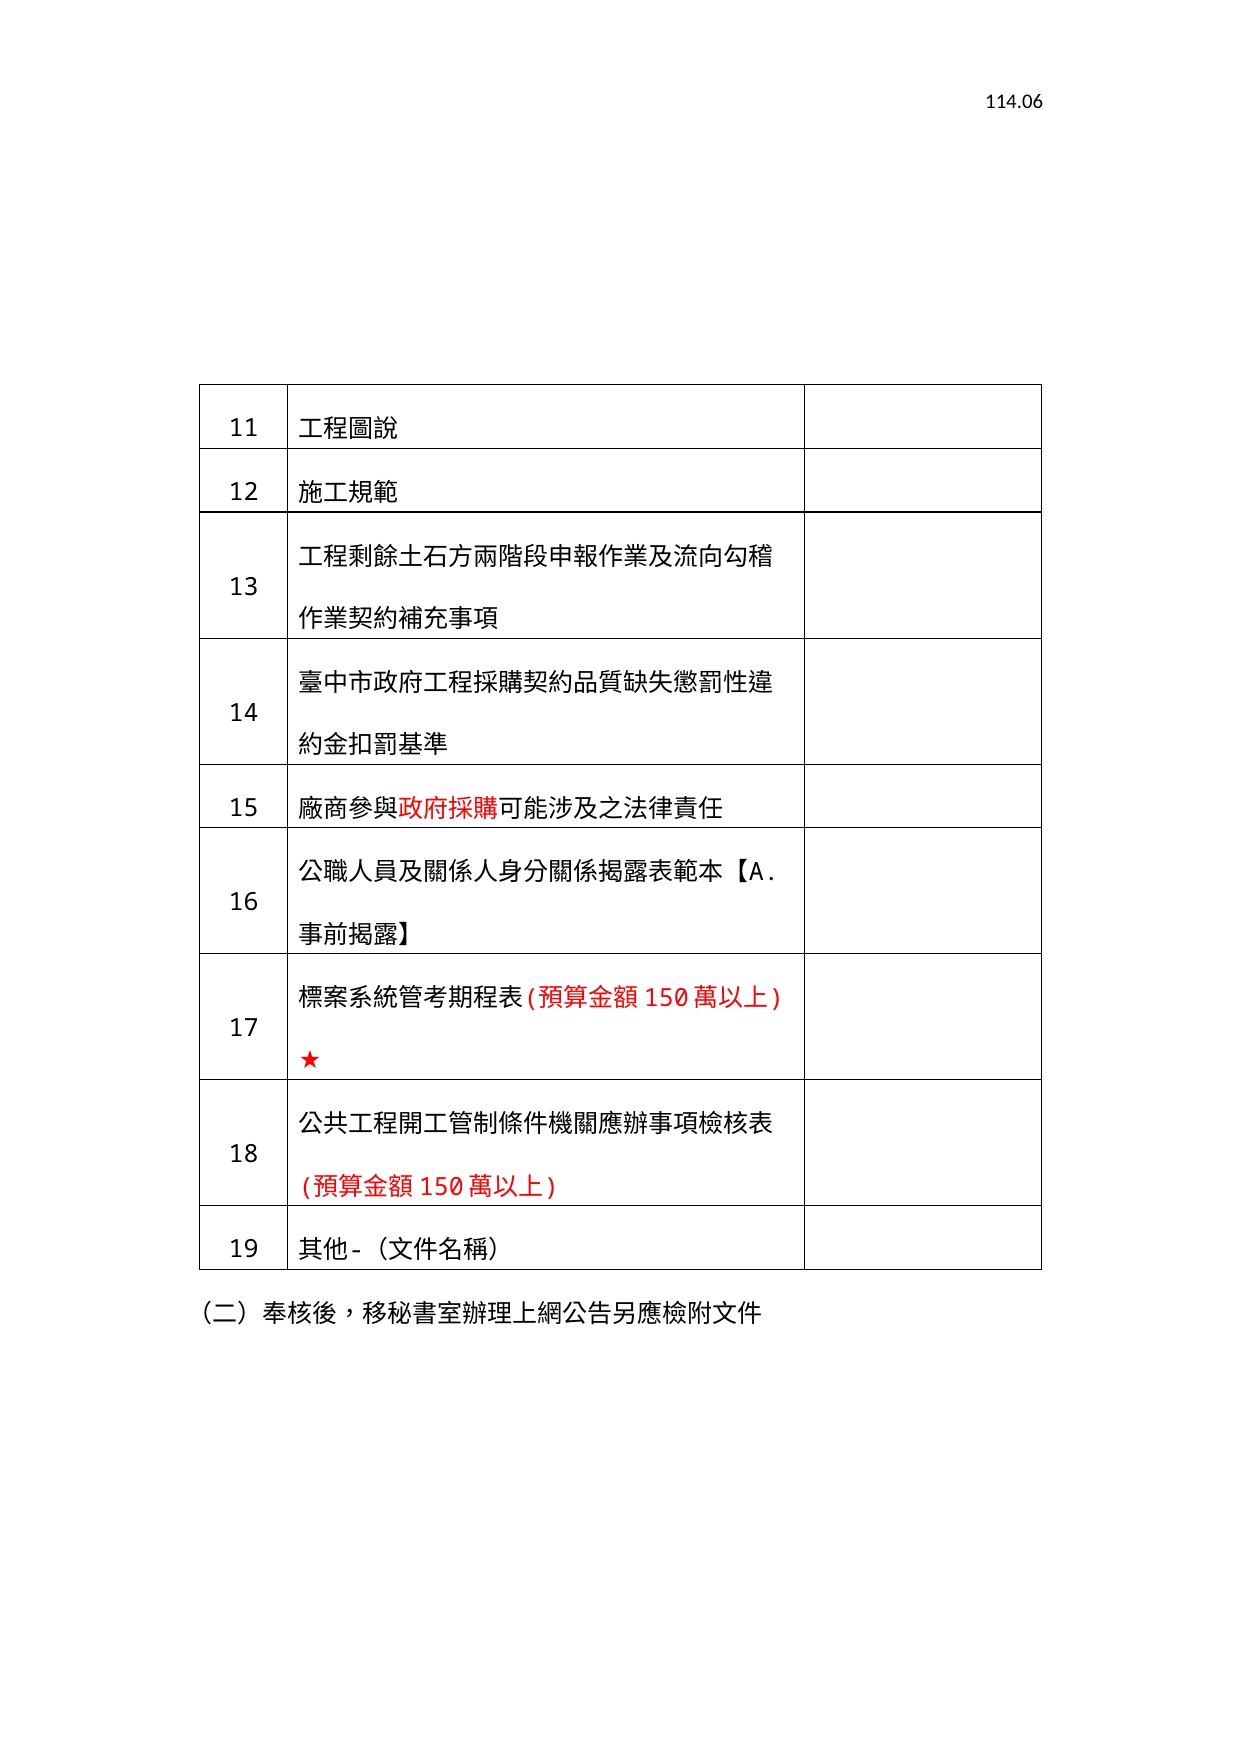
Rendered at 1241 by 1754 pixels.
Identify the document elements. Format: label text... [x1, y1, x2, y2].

table_cell [805, 639, 1041, 763]
table_cell 13 [200, 513, 287, 637]
table_cell 18 [200, 1080, 287, 1205]
table_cell 14 [200, 639, 287, 763]
table_cell [805, 449, 1041, 511]
table_cell 臺中市政府工程採購契約品質缺失懲罰性違約金扣罰基準 [288, 639, 804, 763]
table_cell 公職人員及關係人身分關係揭露表範本【A.事前揭露】 [288, 828, 804, 953]
table_cell 公共工程開工管制條件機關應辦事項檢核表(預算金額150萬以上) [288, 1080, 804, 1205]
table_cell 廠商參與政府採購可能涉及之法律責任 [288, 765, 804, 827]
table_cell 標案系統管考期程表(預算金額150萬以上)★ [288, 954, 804, 1079]
table_cell [805, 385, 1041, 448]
table_cell [805, 1080, 1041, 1205]
table_cell 施工規範 [288, 449, 804, 511]
table_cell 工程圖說 [288, 385, 804, 448]
table_cell [805, 954, 1041, 1079]
table_cell 16 [200, 828, 287, 953]
table_cell [805, 1206, 1041, 1269]
table_cell 工程剩餘土石方兩階段申報作業及流向勾稽作業契約補充事項 [288, 513, 804, 637]
table_cell 11 [200, 385, 287, 448]
table_cell [805, 828, 1041, 953]
table_cell [805, 765, 1041, 827]
table_cell [805, 513, 1041, 637]
table_cell 其他-（文件名稱） [288, 1206, 804, 1269]
table_cell 12 [200, 449, 287, 511]
table_cell 15 [200, 765, 287, 827]
text （二）奉核後，移秘書室辦理上網公告另應檢附文件 [187, 1270, 1053, 1332]
table_cell 17 [200, 954, 287, 1079]
table_cell 19 [200, 1206, 287, 1269]
